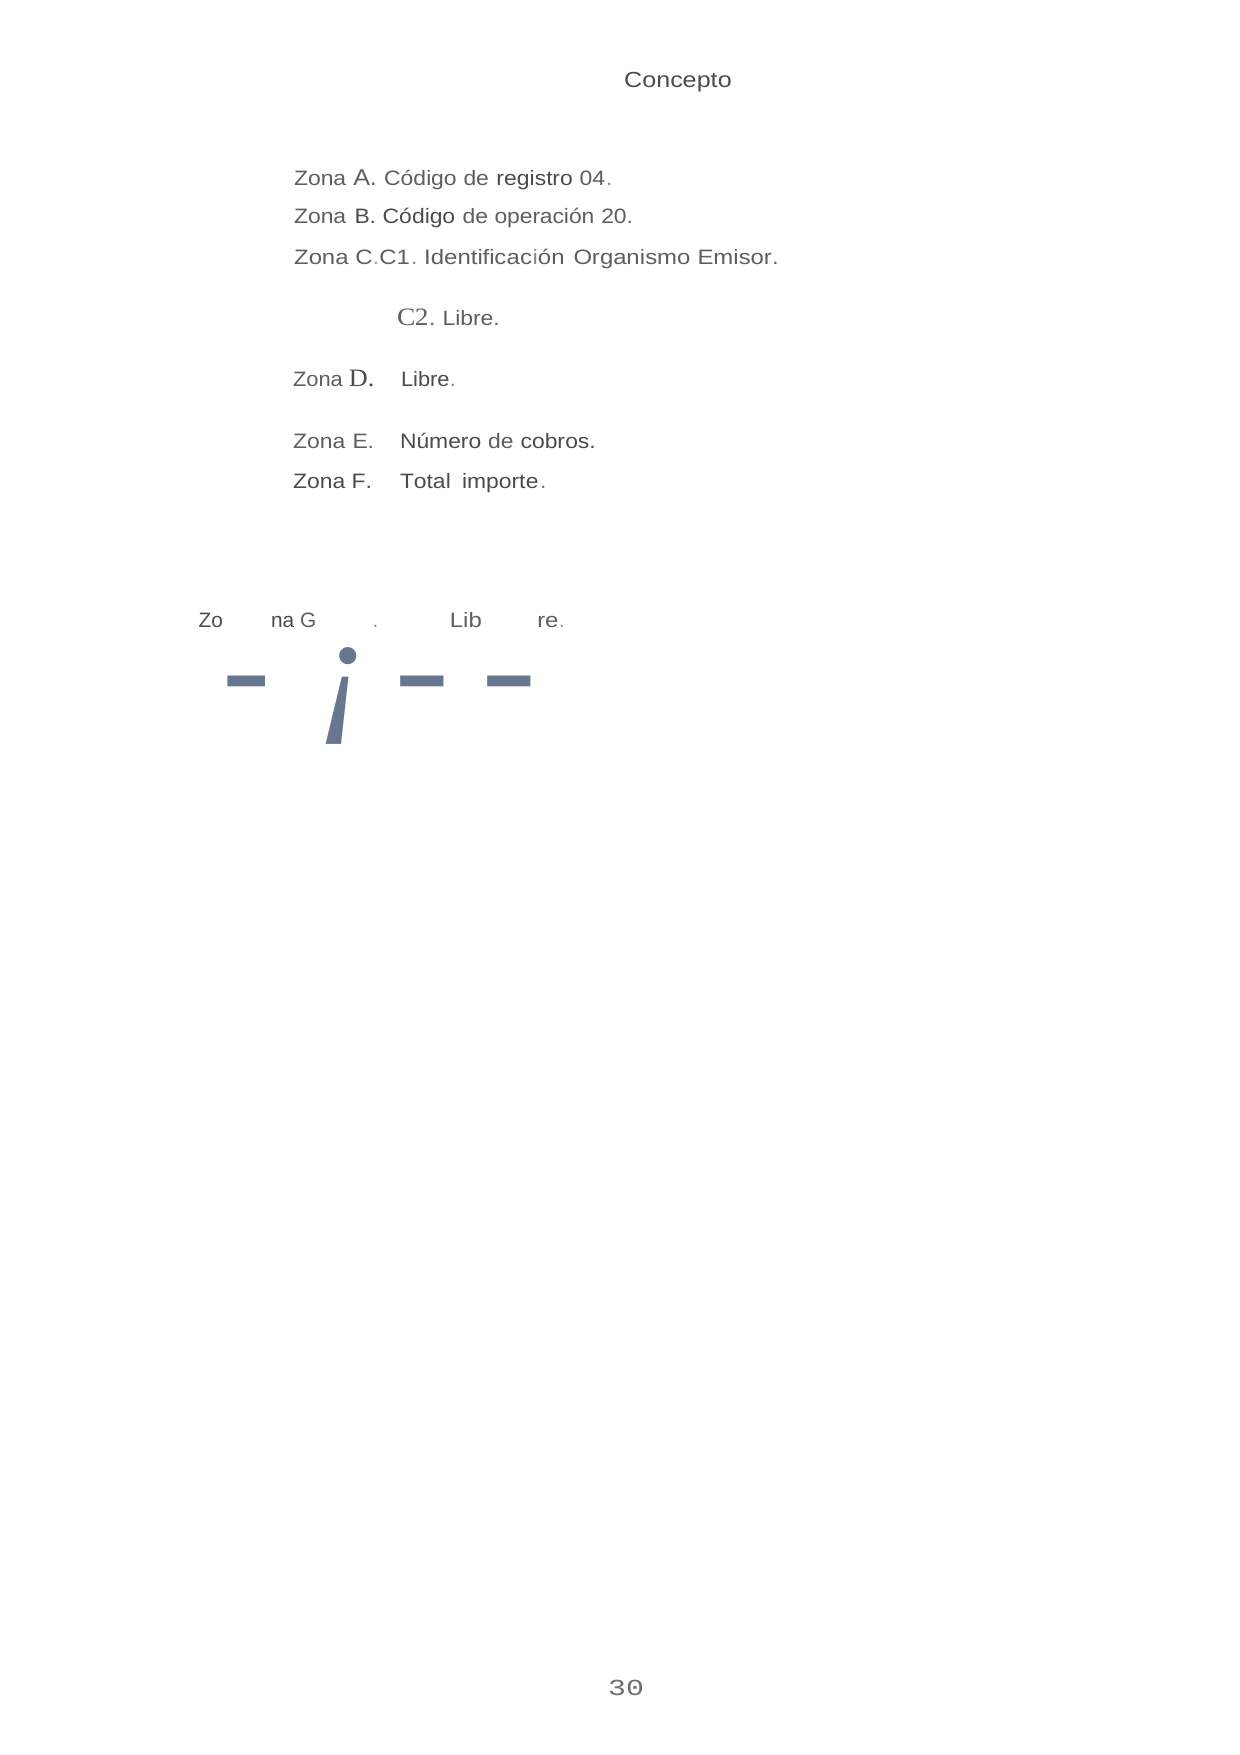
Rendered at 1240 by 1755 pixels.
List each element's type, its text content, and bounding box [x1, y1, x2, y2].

text -Lib-re. [394, 513, 1121, 656]
text Zona C.C1. Identificación Organismo Emisor. [294, 245, 1121, 269]
list Registro Total Tributo o Concepto [342, 67, 809, 92]
text Zona D. Libre. [293, 363, 1121, 392]
text Zona E. Número de cobros. Zona F. Total importe. [293, 413, 597, 493]
text C2. Libre. [397, 302, 1121, 330]
text Zo-na G¡. [54, 513, 378, 656]
text Zona A. Código de registro 04. Zona B. Código de operación 20. [294, 163, 659, 228]
